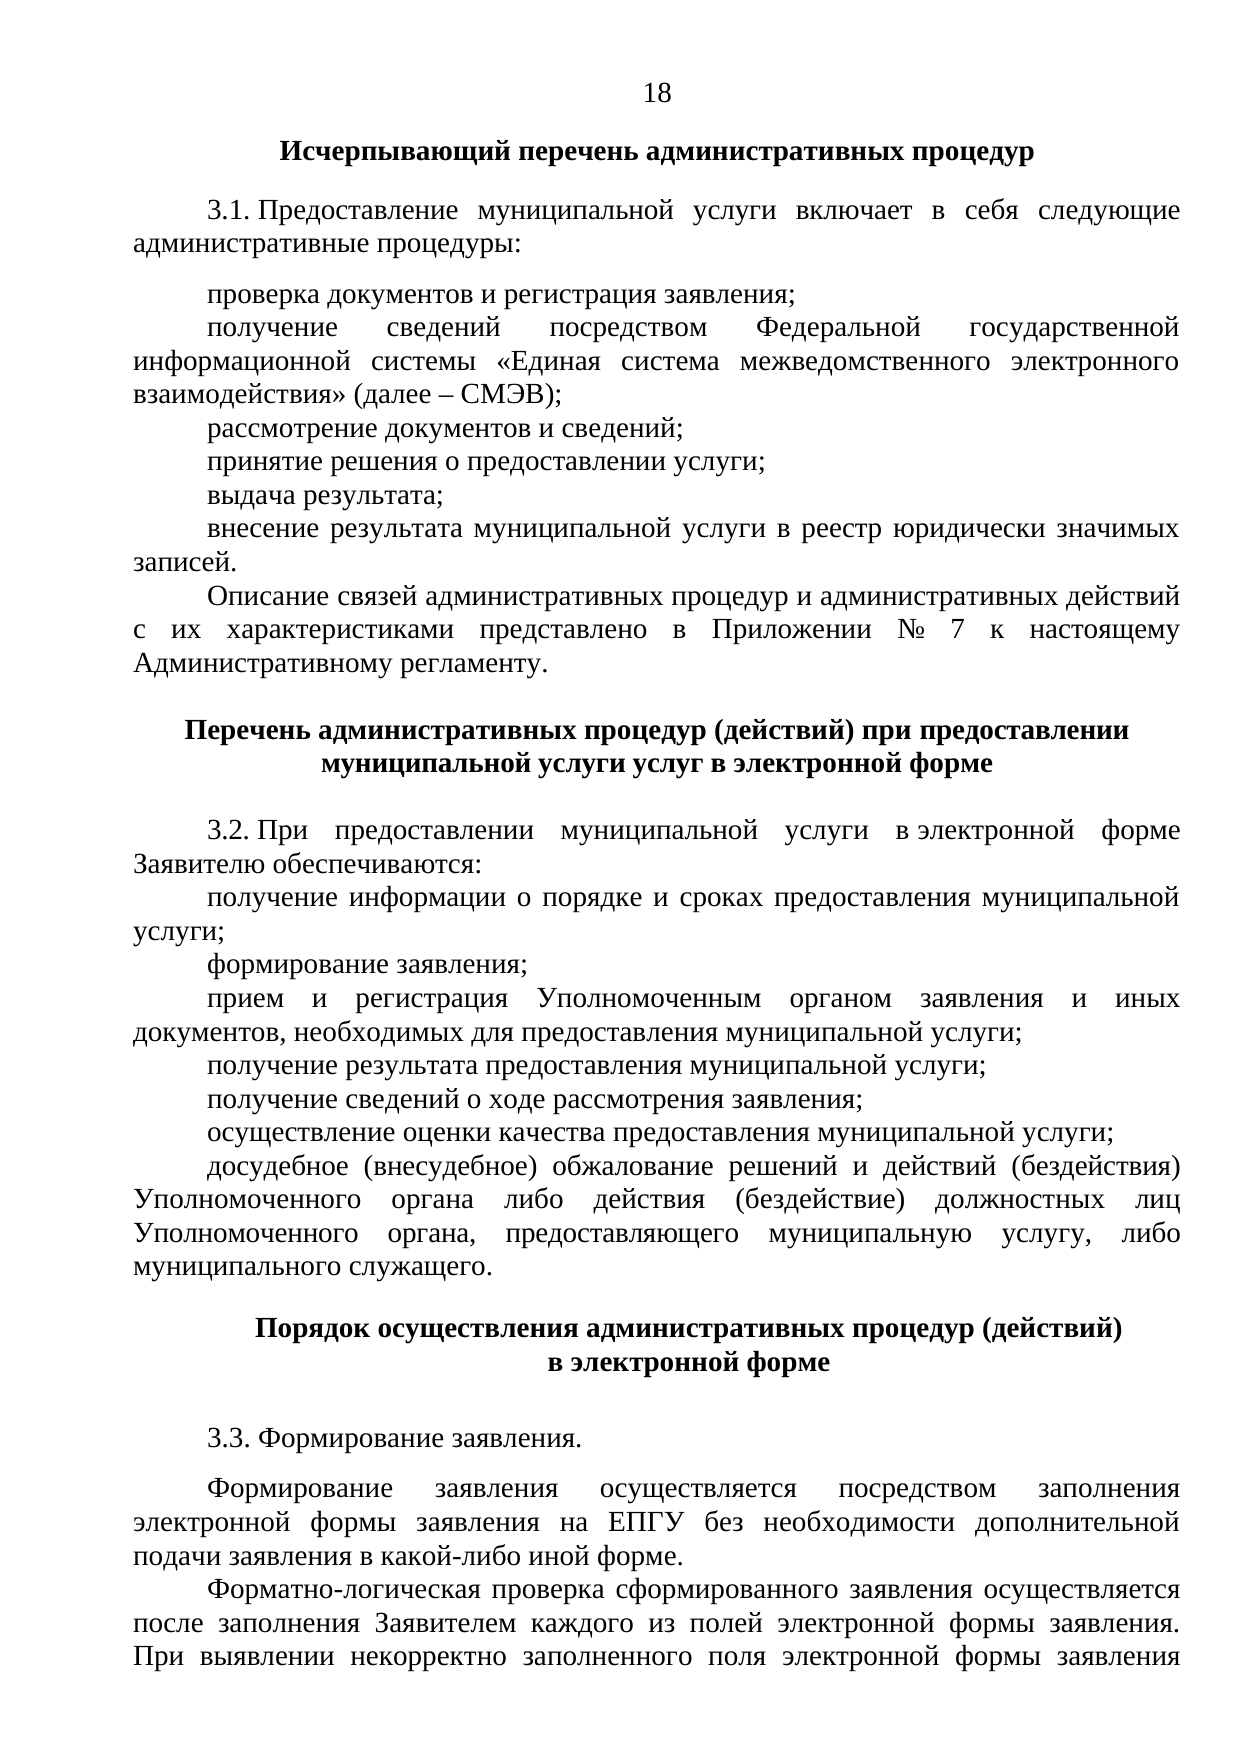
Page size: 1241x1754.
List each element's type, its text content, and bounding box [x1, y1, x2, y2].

text Форматно-логическая проверка сформированного заявления осуществляется после заполнения Заявителем каждого из полей электронной формы заявления. При выявлении некорректно заполненного поля электронной формы заявления [133, 1572, 1181, 1672]
text досудебное (внесудебное) обжалование решений и действий (бездействия) Уполномоченного органа либо действия (бездействие) должностных лиц Уполномоченного органа, предоставляющего муниципальную услугу, либо муниципального служащего. [133, 1148, 1181, 1283]
text 3.2. При предоставлении муниципальной услуги в электронной форме Заявителю обеспечиваются: [133, 813, 1181, 880]
text Порядок осуществления административных процедур (действий) в электронной форме [196, 1310, 1181, 1377]
text проверка документов и регистрация заявления; [207, 276, 1181, 310]
text принятие решения о предоставлении услуги; [207, 444, 1181, 478]
text рассмотрение документов и сведений; [207, 411, 1181, 444]
text получение результата предоставления муниципальной услуги; [133, 1048, 1181, 1081]
text Формирование заявления осуществляется посредством заполнения электронной формы заявления на ЕПГУ без необходимости дополнительной подачи заявления в какой-либо иной форме. [133, 1471, 1181, 1572]
text Описание связей административных процедур и административных действий с их характеристиками представлено в Приложении № 7 к настоящему Административному регламенту. [133, 578, 1181, 679]
text Перечень административных процедур (действий) при предоставлении муниципальной услуги услуг в электронной форме [133, 712, 1181, 779]
text выдача результата; [207, 478, 1181, 511]
text прием и регистрация Уполномоченным органом заявления и иных документов, необходимых для предоставления муниципальной услуги; [133, 981, 1181, 1048]
text Исчерпывающий перечень административных процедур [133, 133, 1181, 166]
text получение сведений о ходе рассмотрения заявления; [207, 1081, 1181, 1115]
text формирование заявления; [207, 947, 1181, 981]
text 3.3. Формирование заявления. [207, 1421, 1181, 1454]
text осуществление оценки качества предоставления муниципальной услуги; [133, 1115, 1181, 1148]
text внесение результата муниципальной услуги в реестр юридически значимых записей. [133, 511, 1180, 578]
text получение информации о порядке и сроках предоставления муниципальной услуги; [133, 880, 1180, 947]
text 3.1. Предоставление муниципальной услуги включает в себя следующие административные процедуры: [133, 193, 1181, 260]
text получение сведений посредством Федеральной государственной информационной системы «Единая система межведомственного электронного взаимодействия» (далее – СМЭВ); [133, 310, 1180, 411]
